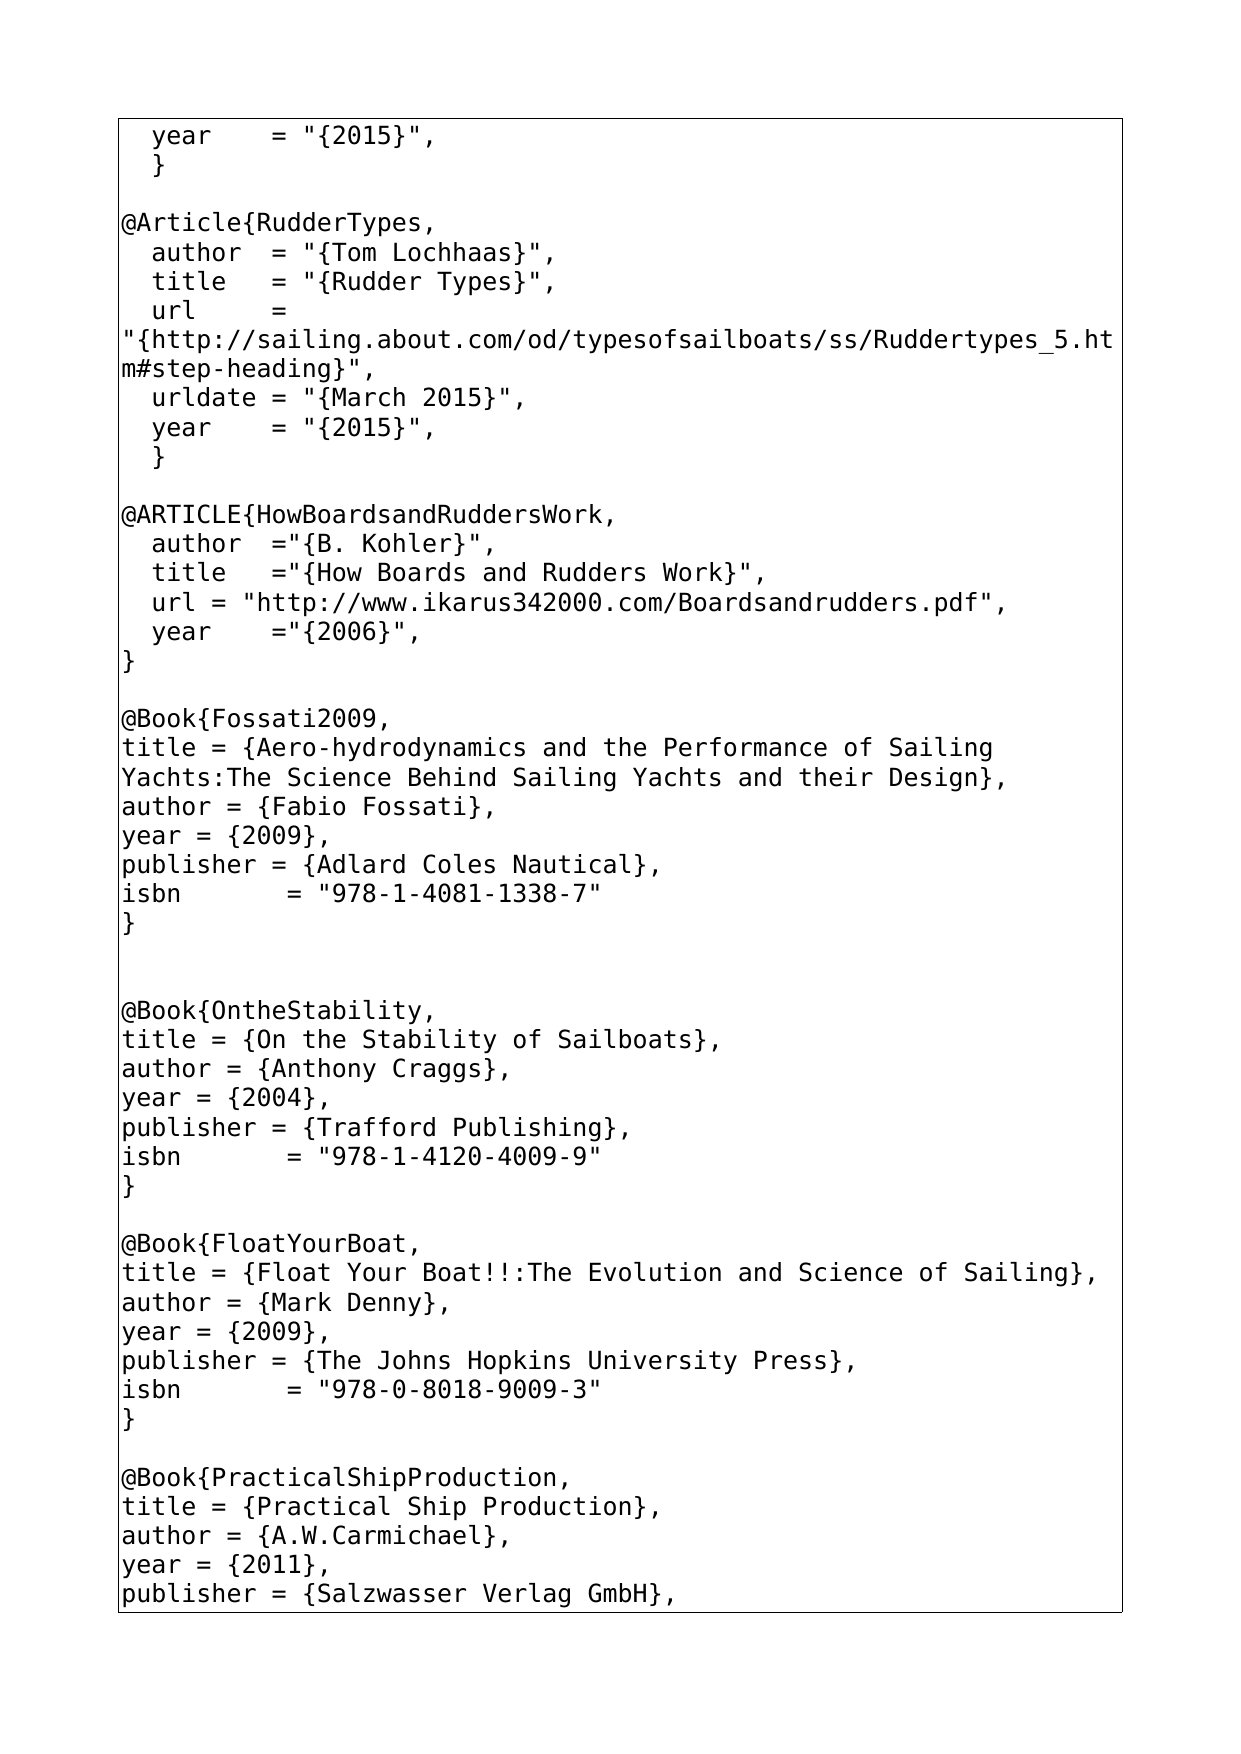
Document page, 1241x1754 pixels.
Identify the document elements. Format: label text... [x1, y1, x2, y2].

table_header year = "{2015}", } @Article{RudderTypes, author = "{Tom Lochhaas}", title = "{Rudder Types}", url = "{http://sailing.about.com/od/typesofsailboats/ss/Ruddertypes_5.htm#step-heading}", urldate = "{March 2015}", year = "{2015}", } @ARTICLE{HowBoardsandRuddersWork, author ="{B. Kohler}", title ="{How Boards and Rudders Work}", url = "http://www.ikarus342000.com/Boardsandrudders.pdf", year ="{2006}", } @Book{Fossati2009, title = {Aero-hydrodynamics and the Performance of Sailing Yachts:The Science Behind Sailing Yachts and their Design}, author = {Fabio Fossati}, year = {2009}, publisher = {Adlard Coles Nautical}, isbn = "978-1-4081-1338-7" } @Book{OntheStability, title = {On the Stability of Sailboats}, author = {Anthony Craggs}, year = {2004}, publisher = {Trafford Publishing}, isbn = "978-1-4120-4009-9" } @Book{FloatYourBoat, title = {Float Your Boat!!:The Evolution and Science of Sailing}, author = {Mark Denny}, year = {2009}, publisher = {The Johns Hopkins University Press}, isbn = "978-0-8018-9009-3" } @Book{PracticalShipProduction, title = {Practical Ship Production}, author = {A.W.Carmichael}, year = {2011}, publisher = {Salzwasser Verlag GmbH}, [119, 119, 1122, 1612]
